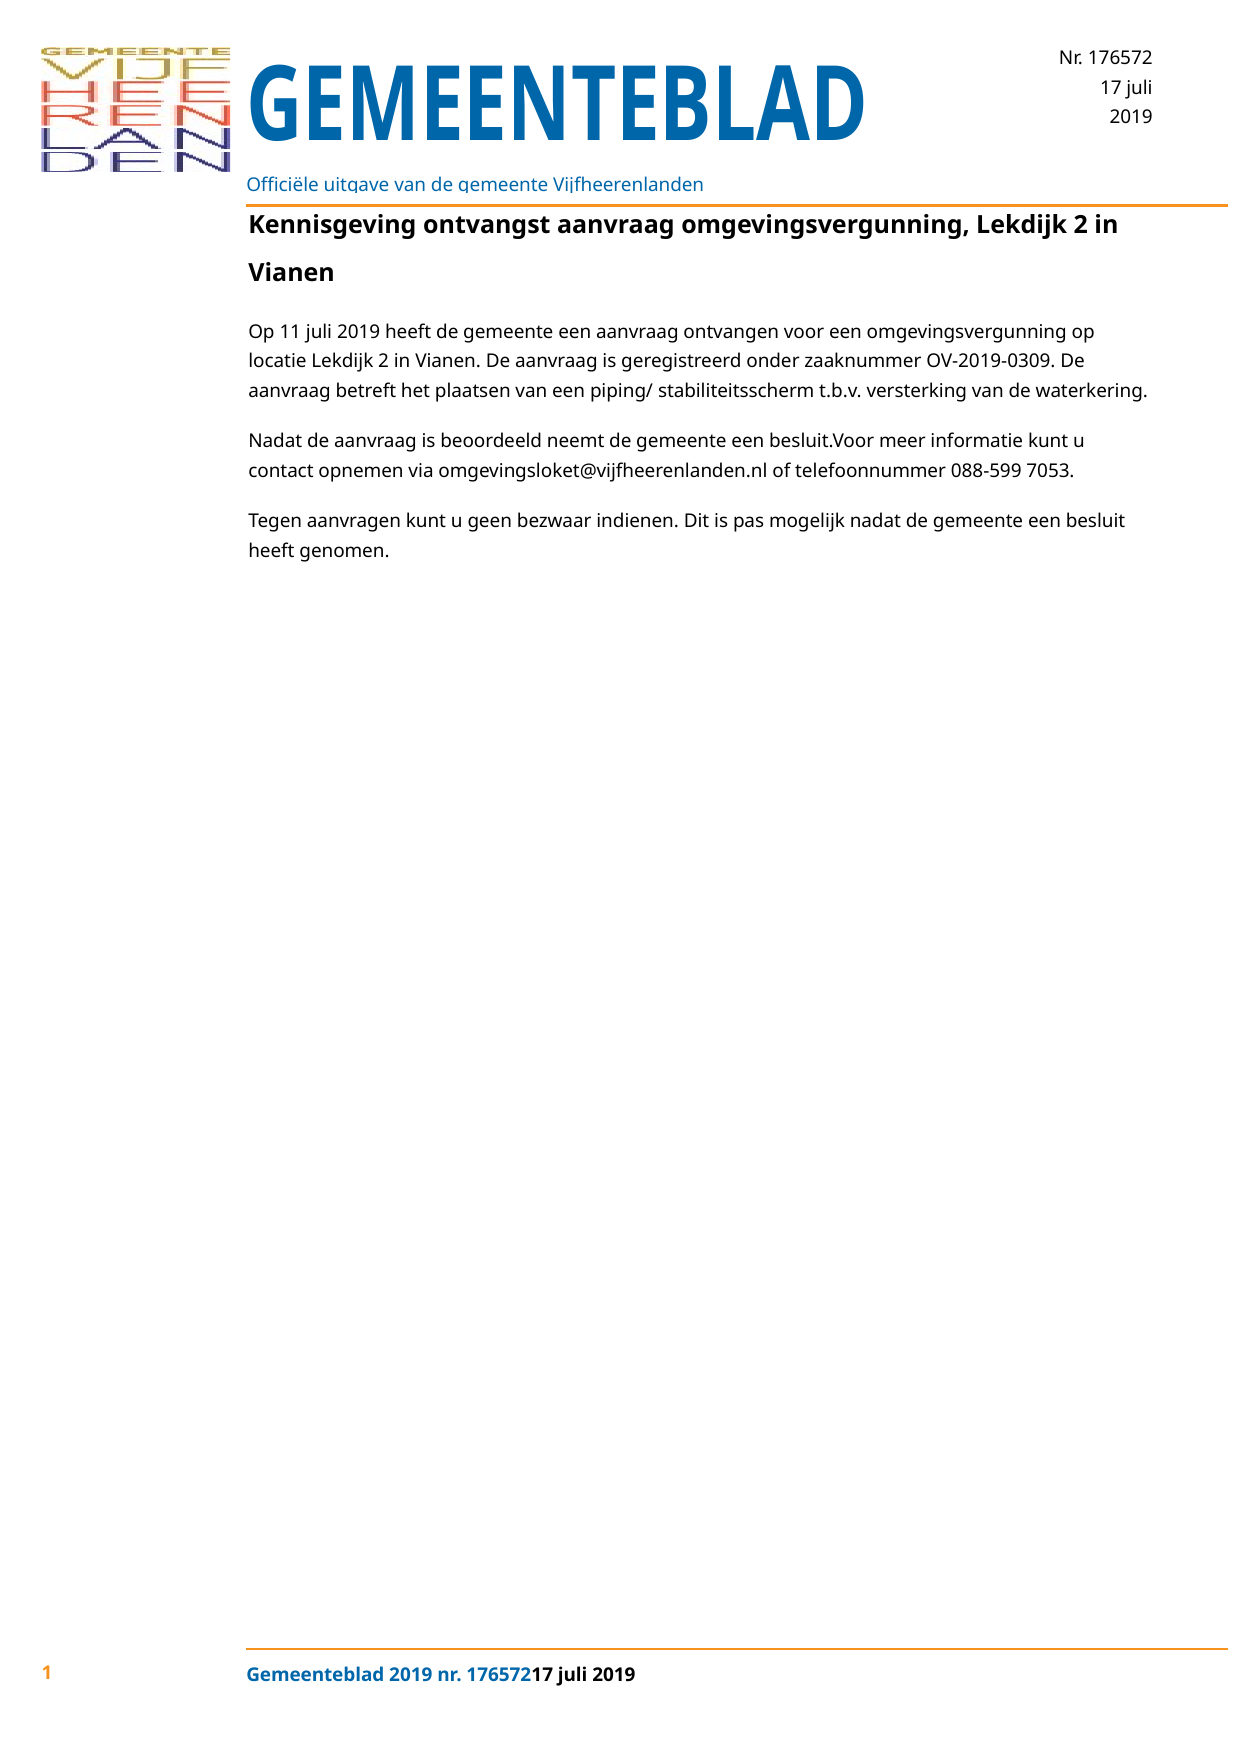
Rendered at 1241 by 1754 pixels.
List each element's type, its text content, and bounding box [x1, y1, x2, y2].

text Op 11 juli 2019 heeft de gemeente een aanvraag ontvangen voor een omgevingsvergunning op locatie Lekdijk 2 in Vianen. De aanvraag is geregistreerd onder zaaknummer OV-2019-0309. De aanvraag betreft het plaatsen van een piping/ stabiliteitsscherm t.b.v. versterking van de waterkering. [248, 318, 1152, 403]
text Kennisgeving ontvangst aanvraag omgevingsvergunning, Lekdijk 2 in Vianen [248, 207, 1152, 288]
text Nadat de aanvraag is beoordeeld neemt de gemeente een besluit.Voor meer informatie kunt u contact opnemen via omgevingsloket@vijfheerenlanden.nl of telefoonnummer 088-599 7053. [248, 427, 1152, 483]
picture [41, 47, 231, 172]
text Tegen aanvragen kunt u geen bezwaar indienen. Dit is pas mogelijk nadat de gemeente een besluit heeft genomen. [248, 507, 1152, 563]
